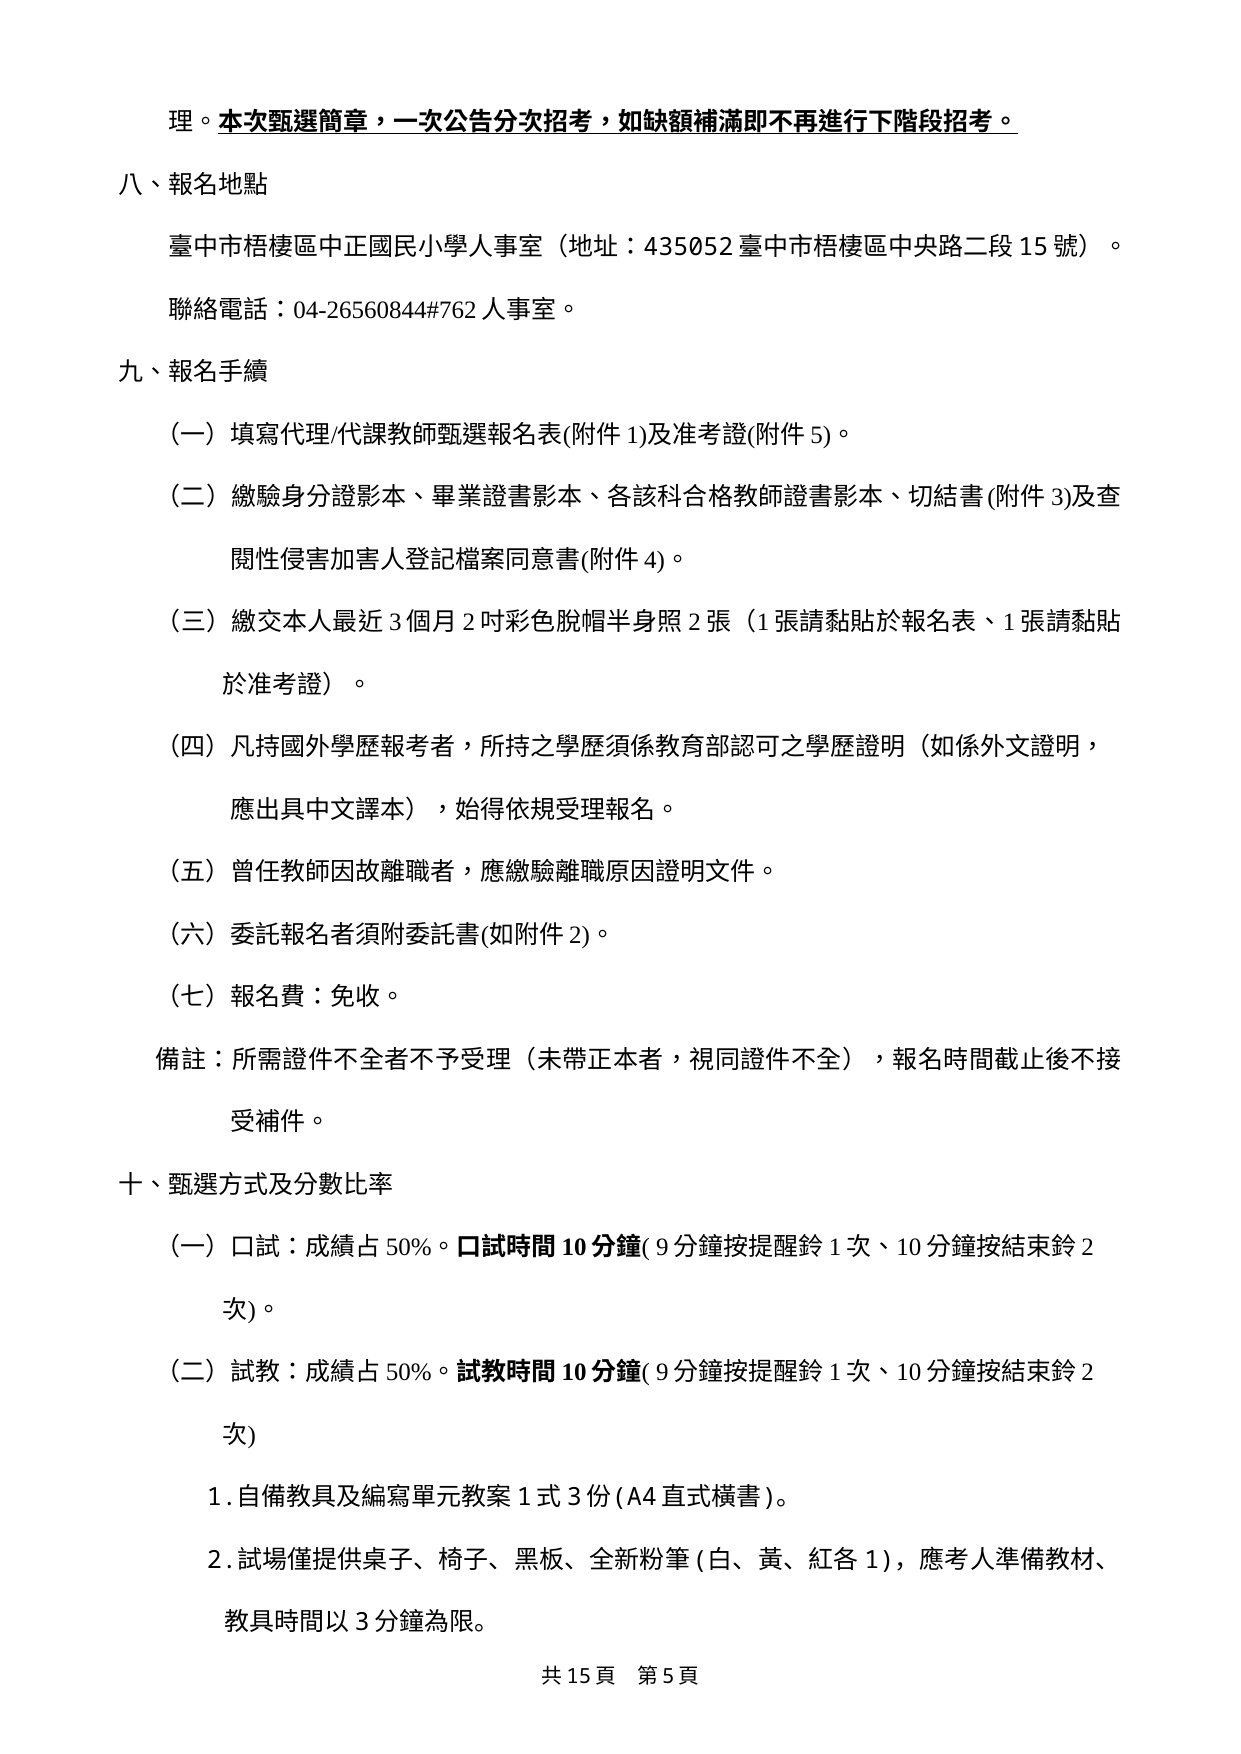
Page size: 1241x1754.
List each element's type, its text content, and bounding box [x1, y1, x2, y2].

text 理。本次甄選簡章，一次公告分次招考，如缺額補滿即不再進行下階段招考。 [118, 78, 1122, 141]
text 八、報名地點 臺中市梧棲區中正國民小學人事室（地址：435052臺中市梧棲區中央路二段15號）。 [118, 141, 1122, 266]
text （五）曾任教師因故離職者，應繳驗離職原因證明文件。 [156, 828, 1122, 891]
text （四）凡持國外學歷報考者，所持之學歷須係教育部認可之學歷證明（如係外文證明，應出具中文譯本），始得依規受理報名。 [156, 703, 1122, 828]
text （六）委託報名者須附委託書(如附件2)。 [156, 891, 1122, 953]
text （二）繳驗身分證影本、畢業證書影本、各該科合格教師證書影本、切結書(附件3)及查閱性侵害加害人登記檔案同意書(附件4)。 [156, 453, 1122, 578]
text （一）口試：成績占50%。口試時間10分鐘( 9分鐘按提醒鈴1次、10分鐘按結束鈴2次)。 [156, 1203, 1122, 1328]
text （三）繳交本人最近3個月2吋彩色脫帽半身照2張（1張請黏貼於報名表、1張請黏貼於准考證）。 [156, 578, 1122, 703]
text 1.自備教具及編寫單元教案1式3份(A4直式橫書)。 [207, 1453, 1122, 1516]
text 十、甄選方式及分數比率 [118, 1141, 1122, 1203]
text 聯絡電話：04-26560844#762人事室。 [168, 266, 1122, 328]
text （一）填寫代理/代課教師甄選報名表(附件1)及准考證(附件5)。 [118, 391, 1122, 453]
text 九、報名手續 [118, 328, 1122, 391]
text 2.試場僅提供桌子、椅子、黑板、全新粉筆(白、黃、紅各1)，應考人準備教材、教具時間以3分鐘為限。 [207, 1516, 1122, 1641]
text 備註：所需證件不全者不予受理（未帶正本者，視同證件不全），報名時間截止後不接受補件。 [156, 1016, 1122, 1141]
text （二）試教：成績占50%。試教時間10分鐘( 9分鐘按提醒鈴1次、10分鐘按結束鈴2次) [156, 1328, 1122, 1453]
text （七）報名費：免收。 [156, 953, 1122, 1016]
